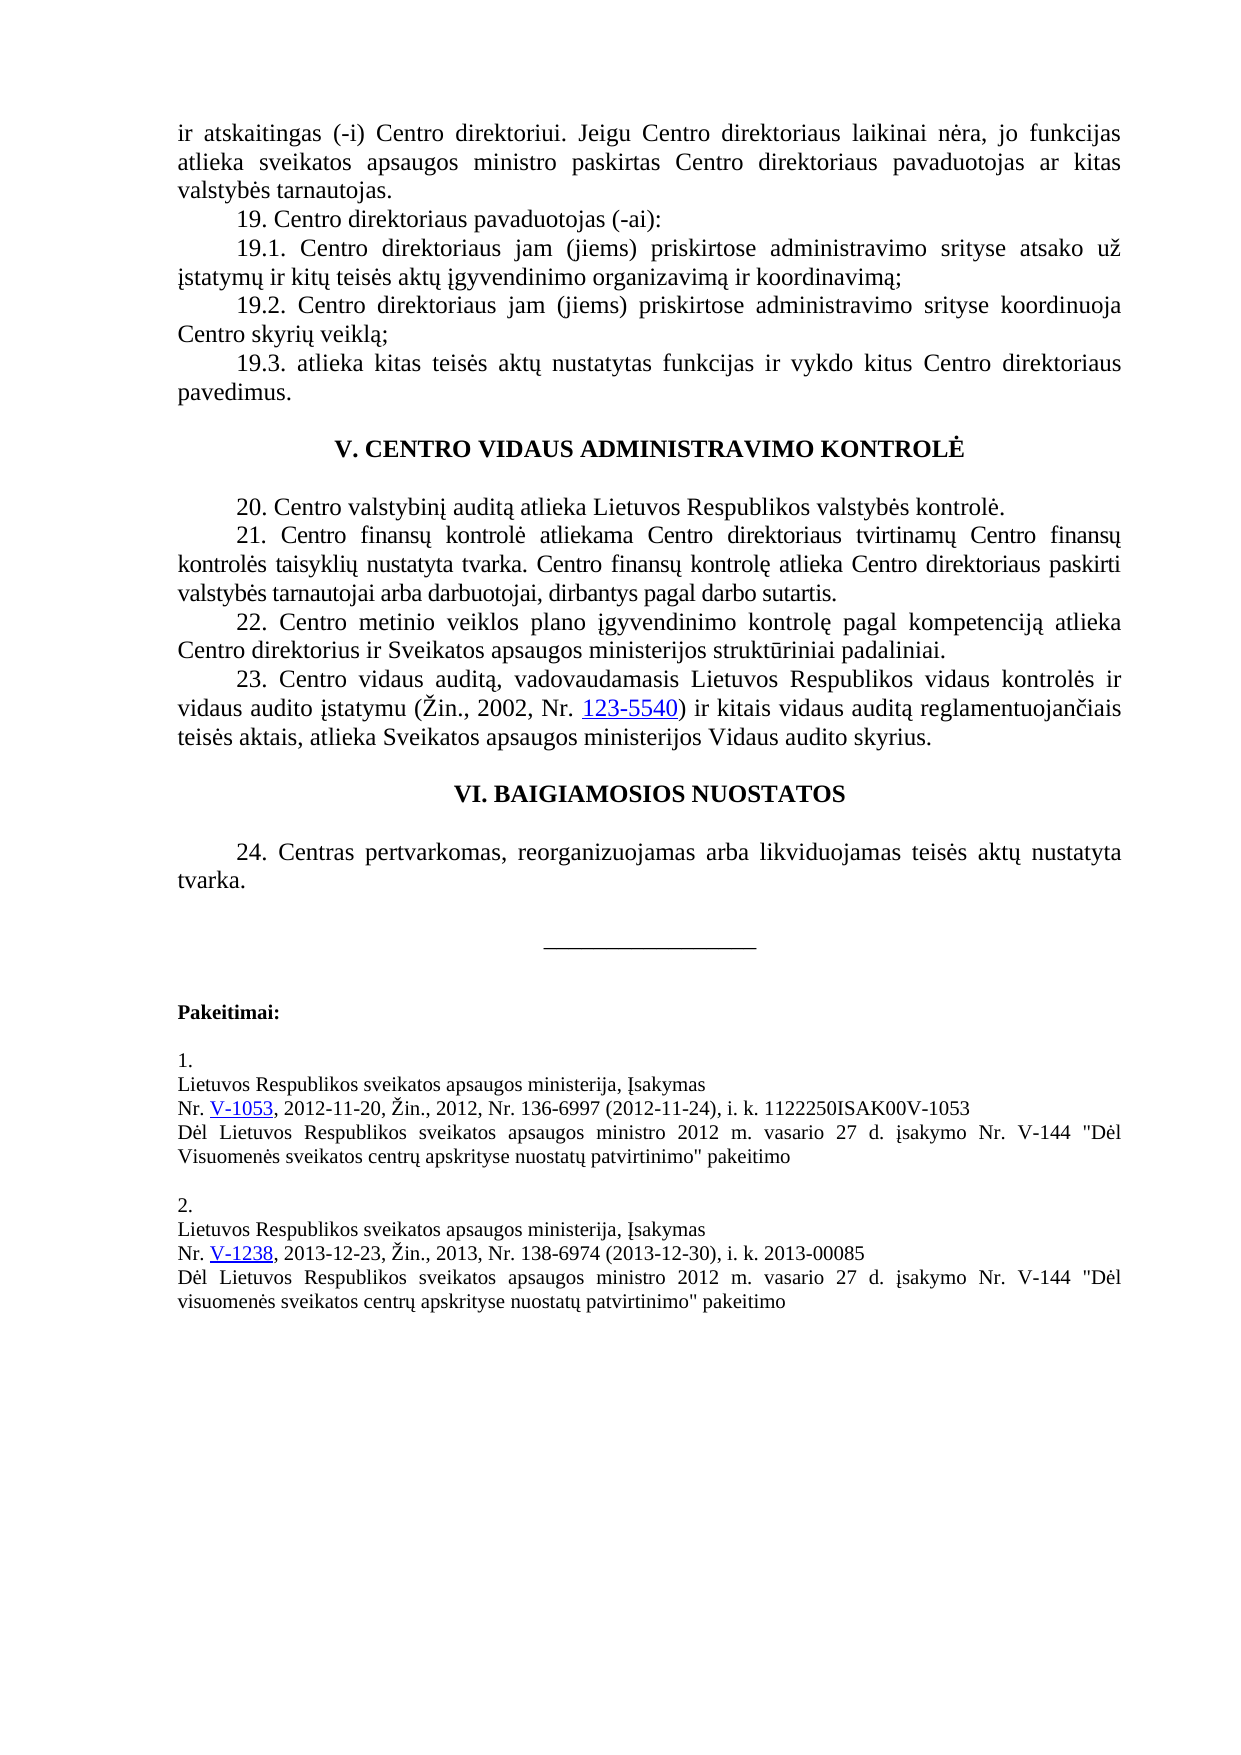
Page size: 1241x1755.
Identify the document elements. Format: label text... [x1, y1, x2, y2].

text Nr. V-1238, 2013-12-23, Žin., 2013, Nr. 138-6974 (2013-12-30), i. k. 2013-00085 [177, 1241, 1122, 1265]
text 24. Centras pertvarkomas, reorganizuojamas arba likviduojamas teisės aktų nustatyta tvarka. [177, 837, 1122, 894]
text 21. Centro finansų kontrolė atliekama Centro direktoriaus tvirtinamų Centro finansų kontrolės taisyklių nustatyta tvarka. Centro finansų kontrolę atlieka Centro direktoriaus paskirti valstybės tarnautojai arba darbuotojai, dirbantys pagal darbo sutartis. [177, 521, 1122, 607]
text ir atskaitingas (-i) Centro direktoriui. Jeigu Centro direktoriaus laikinai nėra, jo funkcijas atlieka sveikatos apsaugos ministro paskirtas Centro direktoriaus pavaduotojas ar kitas valstybės tarnautojas. [177, 118, 1122, 204]
text 19.2. Centro direktoriaus jam (jiems) priskirtose administravimo srityse koordinuoja Centro skyrių veiklą; [177, 291, 1122, 348]
text 2. [177, 1192, 1122, 1217]
text Lietuvos Respublikos sveikatos apsaugos ministerija, Įsakymas [177, 1217, 1122, 1241]
text 1. [177, 1048, 1122, 1072]
text 19.3. atlieka kitas teisės aktų nustatytas funkcijas ir vykdo kitus Centro direktoriaus pavedimus. [177, 348, 1122, 406]
text 22. Centro metinio veiklos plano įgyvendinimo kontrolę pagal kompetenciją atlieka Centro direktorius ir Sveikatos apsaugos ministerijos struktūriniai padaliniai. [177, 607, 1122, 664]
text Lietuvos Respublikos sveikatos apsaugos ministerija, Įsakymas [177, 1072, 1122, 1096]
text 20. Centro valstybinį auditą atlieka Lietuvos Respublikos valstybės kontrolė. [177, 492, 1122, 521]
text VI. BAIGIAMOSIOS NUOSTATOS [177, 779, 1122, 808]
text 19.1. Centro direktoriaus jam (jiems) priskirtose administravimo srityse atsako už įstatymų ir kitų teisės aktų įgyvendinimo organizavimą ir koordinavimą; [177, 233, 1122, 291]
text Nr. V-1053, 2012-11-20, Žin., 2012, Nr. 136-6997 (2012-11-24), i. k. 1122250ISAK00V-1053 [177, 1096, 1122, 1120]
text Dėl Lietuvos Respublikos sveikatos apsaugos ministro 2012 m. vasario 27 d. įsakymo Nr. V-144 "Dėl Visuomenės sveikatos centrų apskrityse nuostatų patvirtinimo" pakeitimo [177, 1120, 1122, 1168]
text Pakeitimai: [177, 1000, 1122, 1024]
text 23. Centro vidaus auditą, vadovaudamasis Lietuvos Respublikos vidaus kontrolės ir vidaus audito įstatymu (Žin., 2002, Nr. 123-5540) ir kitais vidaus auditą reglamentuojančiais teisės aktais, atlieka Sveikatos apsaugos ministerijos Vidaus audito skyrius. [177, 664, 1122, 751]
text 19. Centro direktoriaus pavaduotojas (-ai): [177, 204, 1122, 233]
text V. CENTRO VIDAUS ADMINISTRAVIMO KONTROLĖ [177, 434, 1122, 463]
text Dėl Lietuvos Respublikos sveikatos apsaugos ministro 2012 m. vasario 27 d. įsakymo Nr. V-144 "Dėl visuomenės sveikatos centrų apskrityse nuostatų patvirtinimo" pakeitimo [177, 1265, 1122, 1313]
text _________________ [177, 923, 1122, 952]
